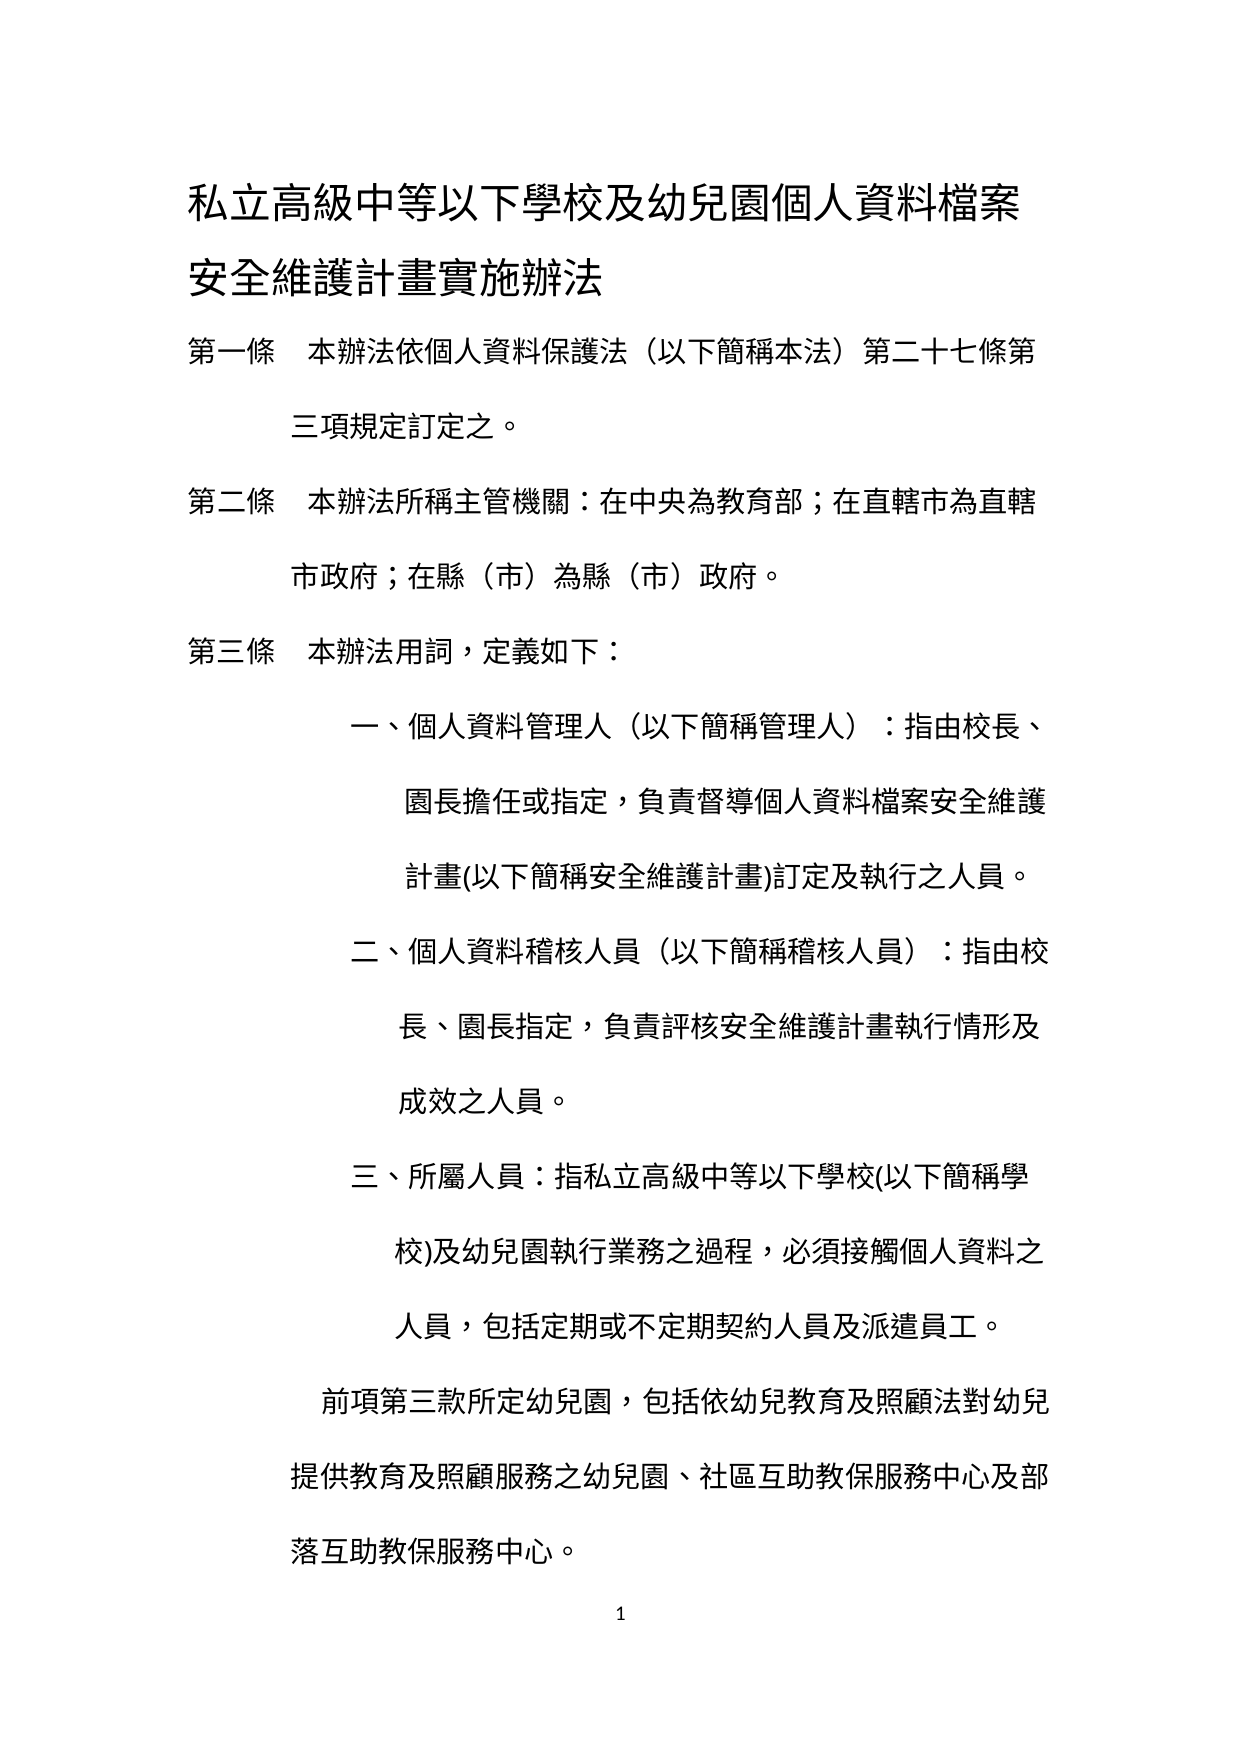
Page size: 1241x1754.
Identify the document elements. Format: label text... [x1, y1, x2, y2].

text 私立高級中等以下學校及幼兒園個人資料檔案安全維護計畫實施辦法 [187, 162, 1053, 312]
text 第一條 本辦法依個人資料保護法（以下簡稱本法）第二十七條第三項規定訂定之。 [188, 312, 1053, 462]
text 前項第三款所定幼兒園，包括依幼兒教育及照顧法對幼兒提供教育及照顧服務之幼兒園、社區互助教保服務中心及部落互助教保服務中心。 [291, 1362, 1053, 1587]
text 一、個人資料管理人（以下簡稱管理人）：指由校長、園長擔任或指定，負責督導個人資料檔案安全維護計畫(以下簡稱安全維護計畫)訂定及執行之人員。 [350, 687, 1053, 912]
text 第二條 本辦法所稱主管機關：在中央為教育部；在直轄市為直轄市政府；在縣（市）為縣（市）政府。 [188, 462, 1053, 612]
text 二、個人資料稽核人員（以下簡稱稽核人員）：指由校長、園長指定，負責評核安全維護計畫執行情形及成效之人員。 [350, 912, 1053, 1137]
text 第三條 本辦法用詞，定義如下： [187, 612, 1053, 687]
text 三、所屬人員：指私立高級中等以下學校(以下簡稱學校)及幼兒園執行業務之過程，必須接觸個人資料之人員，包括定期或不定期契約人員及派遣員工。 [350, 1137, 1053, 1362]
